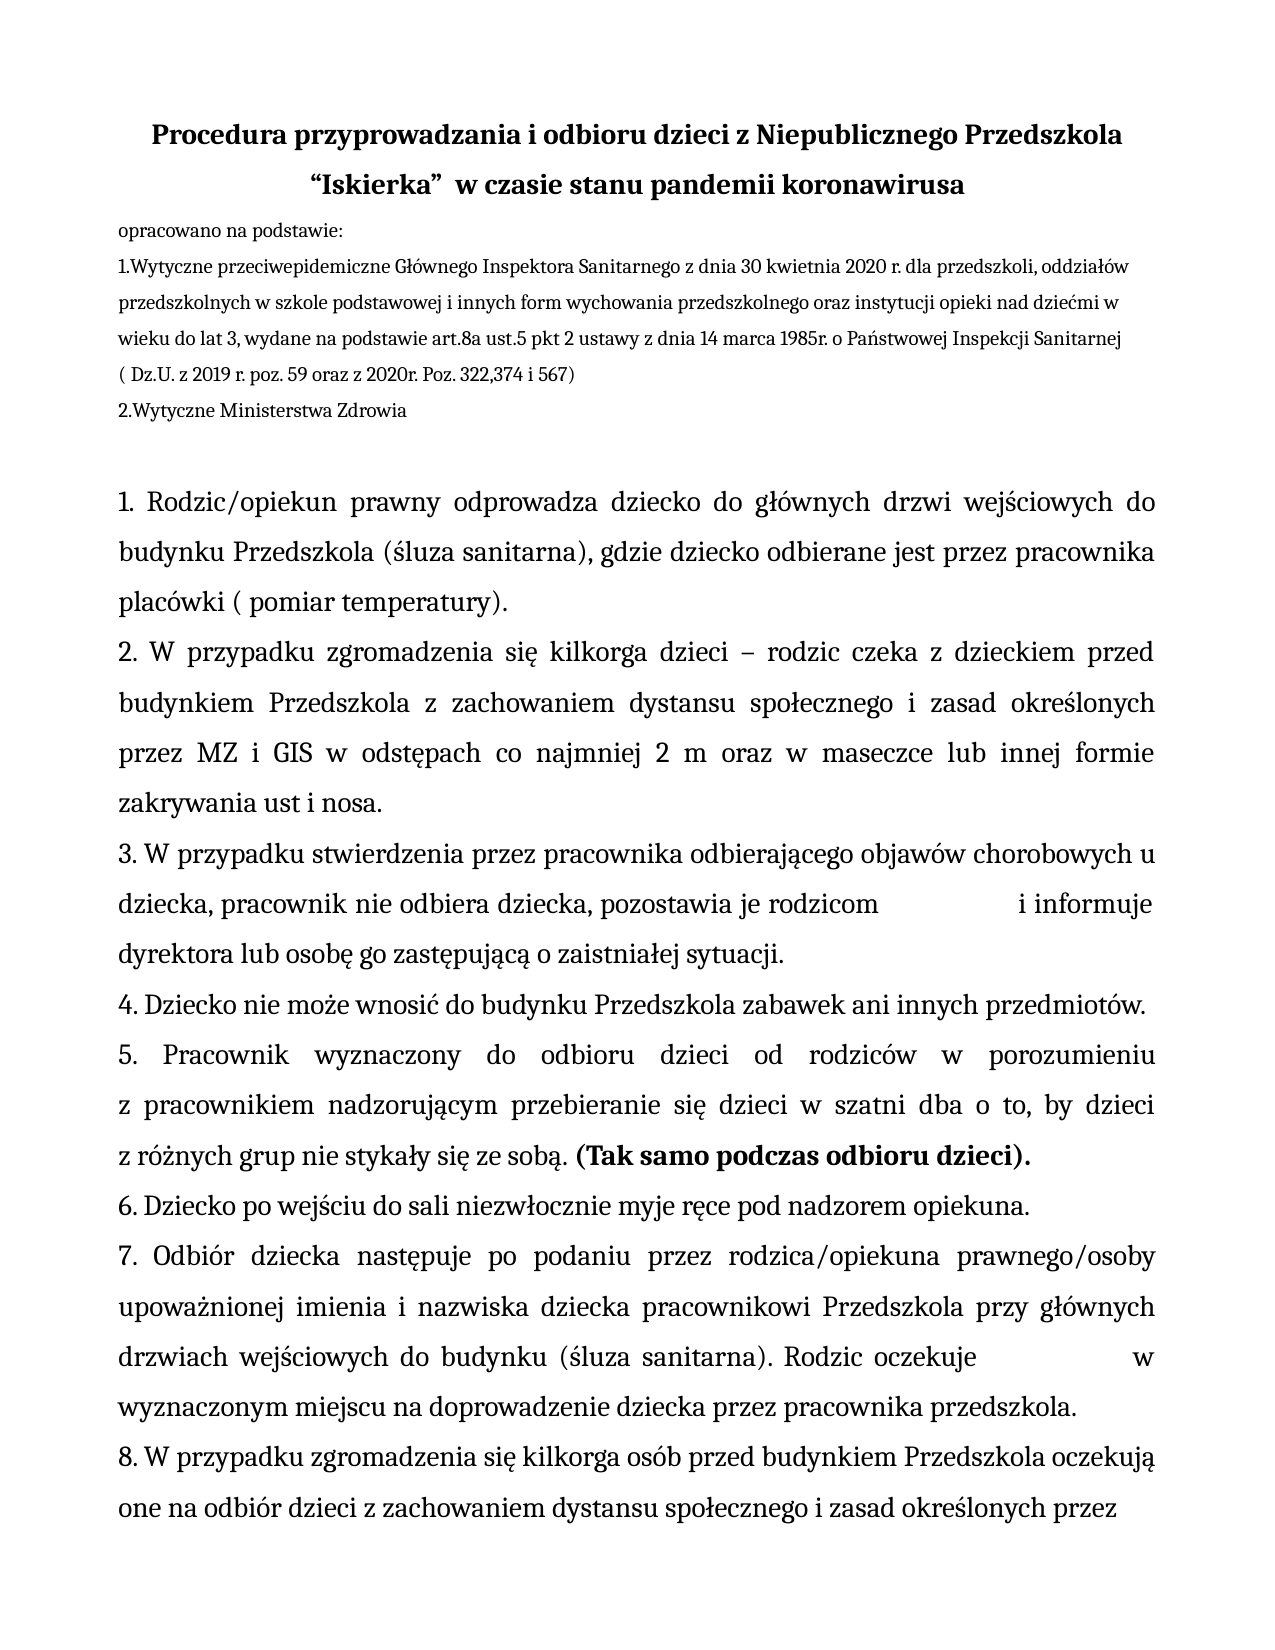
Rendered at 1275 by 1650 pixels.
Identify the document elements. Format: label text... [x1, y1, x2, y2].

text 6. Dziecko po wejściu do sali niezwłocznie myje ręce pod nadzorem opiekuna. [118, 1189, 1157, 1223]
text 8. W przypadku zgromadzenia się kilkorga osób przed budynkiem Przedszkola oczekują one na odbiór dzieci z zachowaniem dystansu społecznego i zasad określonych przez [118, 1441, 1157, 1524]
text 5. Pracownik wyznaczony do odbioru dzieci od rodziców w porozumieniu z pracownikiem nadzorującym przebieranie się dzieci w szatni dba o to, by dzieci z różnych grup nie stykały się ze sobą. (Tak samo podczas odbioru dzieci). [118, 1038, 1157, 1172]
text 7. Odbiór dziecka następuje po podaniu przez rodzica/opiekuna prawnego/osoby upoważnionej imienia i nazwiska dziecka pracownikowi Przedszkola przy głównych drzwiach wejściowych do budynku (śluza sanitarna). Rodzic oczekuje w wyznaczonym miejscu na doprowadzenie dziecka przez pracownika przedszkola. [118, 1239, 1157, 1424]
text 3. W przypadku stwierdzenia przez pracownika odbierającego objawów chorobowych u dziecka, pracownik nie odbiera dziecka, pozostawia je rodzicom i informuje dyrektora lub osobę go zastępującą o zaistniałej sytuacji. [118, 837, 1157, 971]
text 2.Wytyczne Ministerstwa Zdrowia [118, 398, 1157, 422]
text opracowano na podstawie: [118, 219, 1157, 243]
text Procedura przyprowadzania i odbioru dzieci z Niepublicznego Przedszkola “Iskierka” w czasie stanu pandemii koronawirusa [118, 118, 1157, 202]
text 4. Dziecko nie może wnosić do budynku Przedszkola zabawek ani innych przedmiotów. [118, 988, 1157, 1021]
text 2. W przypadku zgromadzenia się kilkorga dzieci – rodzic czeka z dzieckiem przed budynkiem Przedszkola z zachowaniem dystansu społecznego i zasad określonych przez MZ i GIS w odstępach co najmniej 2 m oraz w maseczce lub innej formie zakrywania ust i nosa. [118, 636, 1157, 820]
text 1.Wytyczne przeciwepidemiczne Głównego Inspektora Sanitarnego z dnia 30 kwietnia 2020 r. dla przedszkoli, oddziałów przedszkolnych w szkole podstawowej i innych form wychowania przedszkolnego oraz instytucji opieki nad dziećmi w wieku do lat 3, wydane na podstawie art.8a ust.5 pkt 2 ustawy z dnia 14 marca 1985r. o Państwowej Inspekcji Sanitarnej ( Dz.U. z 2019 r. poz. 59 oraz z 2020r. Poz. 322,374 i 567) [118, 255, 1157, 386]
text 1. Rodzic/opiekun prawny odprowadza dziecko do głównych drzwi wejściowych do budynku Przedszkola (śluza sanitarna), gdzie dziecko odbierane jest przez pracownika placówki ( pomiar temperatury). [118, 485, 1157, 619]
